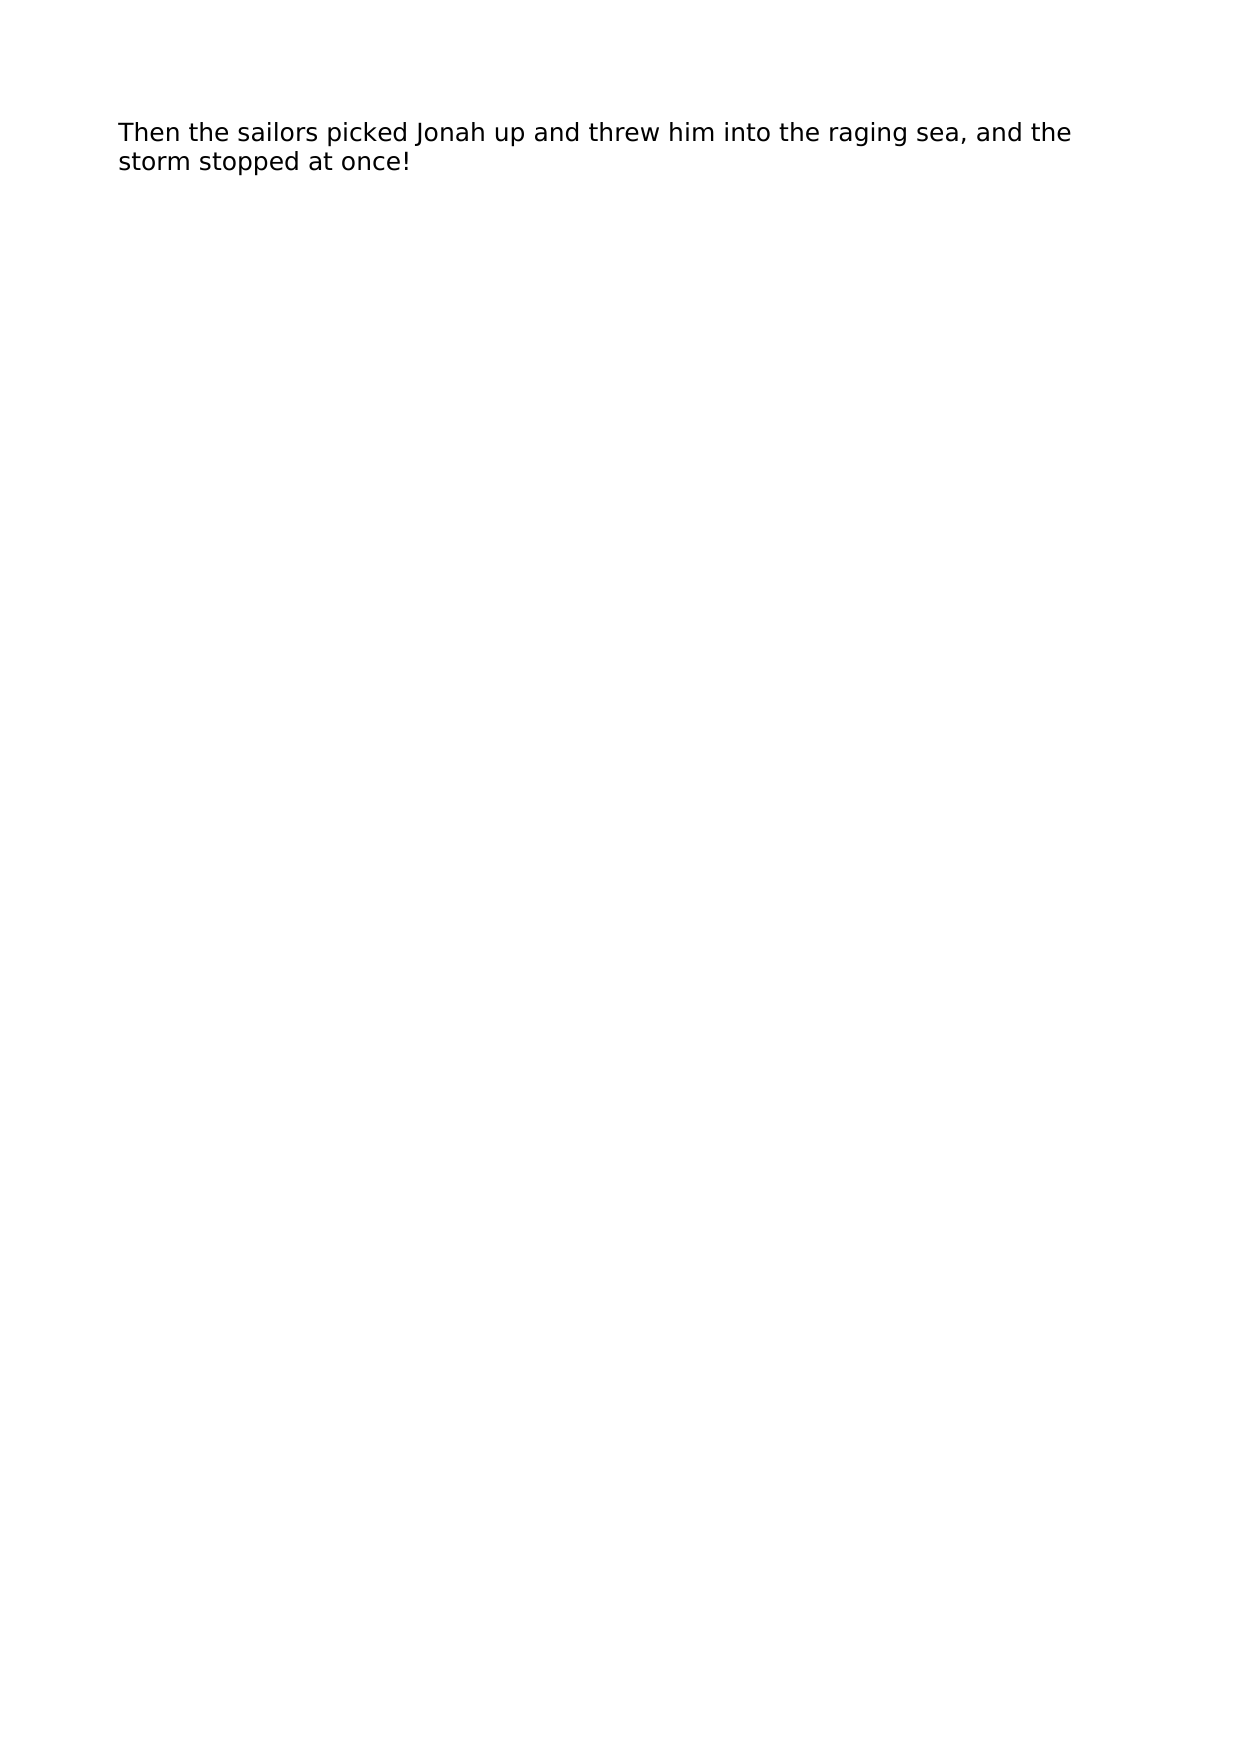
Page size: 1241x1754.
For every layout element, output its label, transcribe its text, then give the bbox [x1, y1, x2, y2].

text Then the sailors picked Jonah up and threw him into the raging sea, and the storm stopped at once! [118, 118, 1122, 176]
